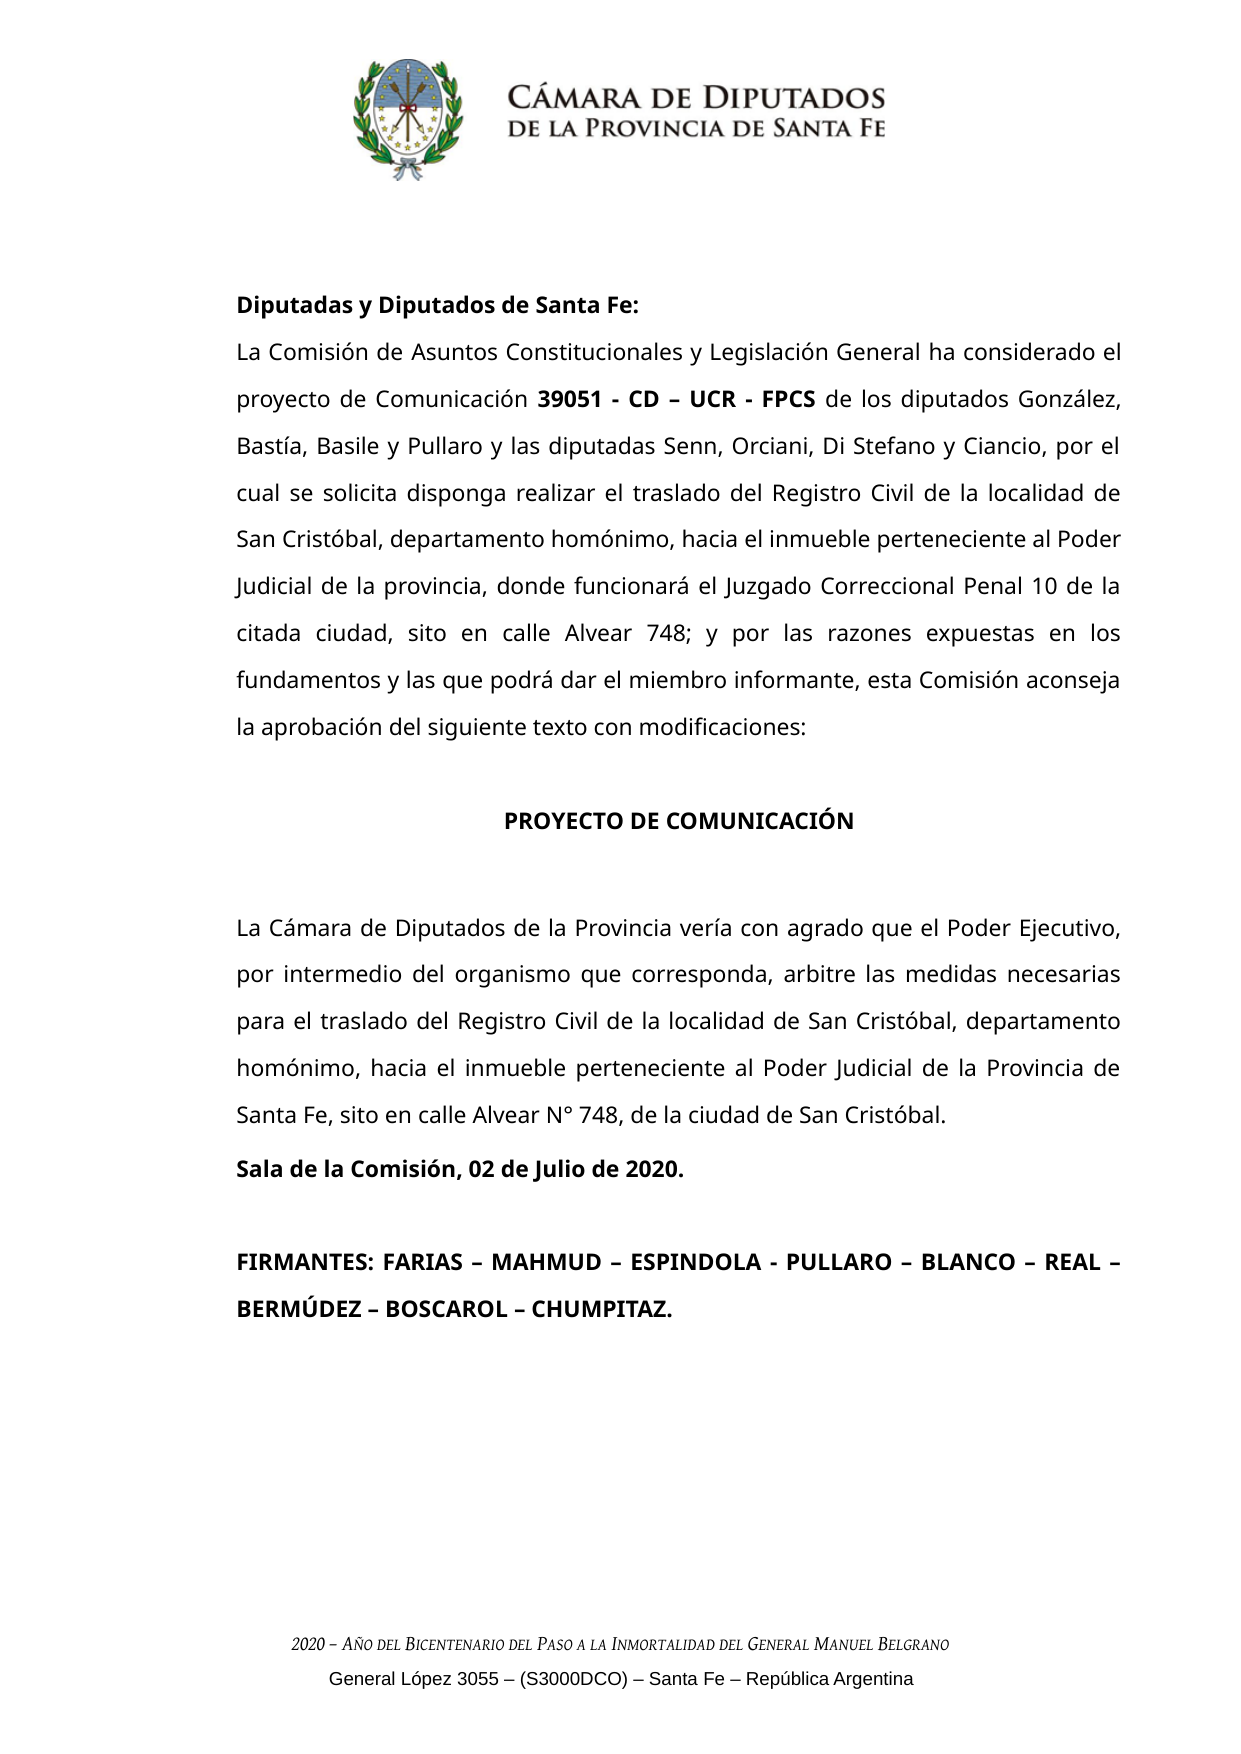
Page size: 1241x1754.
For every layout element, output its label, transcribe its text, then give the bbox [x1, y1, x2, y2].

text La Cámara de Diputados de la Provincia vería con agrado que el Poder Ejecutivo, por intermedio del organismo que corresponda, arbitre las medidas necesarias para el traslado del Registro Civil de la localidad de San Cristóbal, departamento homónimo, hacia el inmueble perteneciente al Poder Judicial de la Provincia de Santa Fe, sito en calle Alvear N° 748, de la ciudad de San Cristóbal. [236, 912, 1122, 1130]
text FIRMANTES: FARIAS – MAHMUD – ESPINDOLA - PULLARO – BLANCO – REAL – BERMÚDEZ – BOSCAROL – CHUMPITAZ. [236, 1246, 1122, 1324]
text Sala de la Comisión, 02 de Julio de 2020. [236, 1152, 1122, 1184]
text Diputadas y Diputados de Santa Fe: [236, 289, 1122, 320]
text PROYECTO DE COMUNICACIÓN [236, 805, 1122, 836]
text La Comisión de Asuntos Constitucionales y Legislación General ha considerado el proyecto de Comunicación 39051 - CD – UCR - FPCS de los diputados González, Bastía, Basile y Pullaro y las diputadas Senn, Orciani, Di Stefano y Ciancio, por el cual se solicita disponga realizar el traslado del Registro Civil de la localidad de San Cristóbal, departamento homónimo, hacia el inmueble perteneciente al Poder Judicial de la provincia, donde funcionará el Juzgado Correccional Penal 10 de la citada ciudad, sito en calle Alvear 748; y por las razones expuestas en los fundamentos y las que podrá dar el miembro informante, esta Comisión aconseja la aprobación del siguiente texto con modificaciones: [236, 336, 1122, 742]
